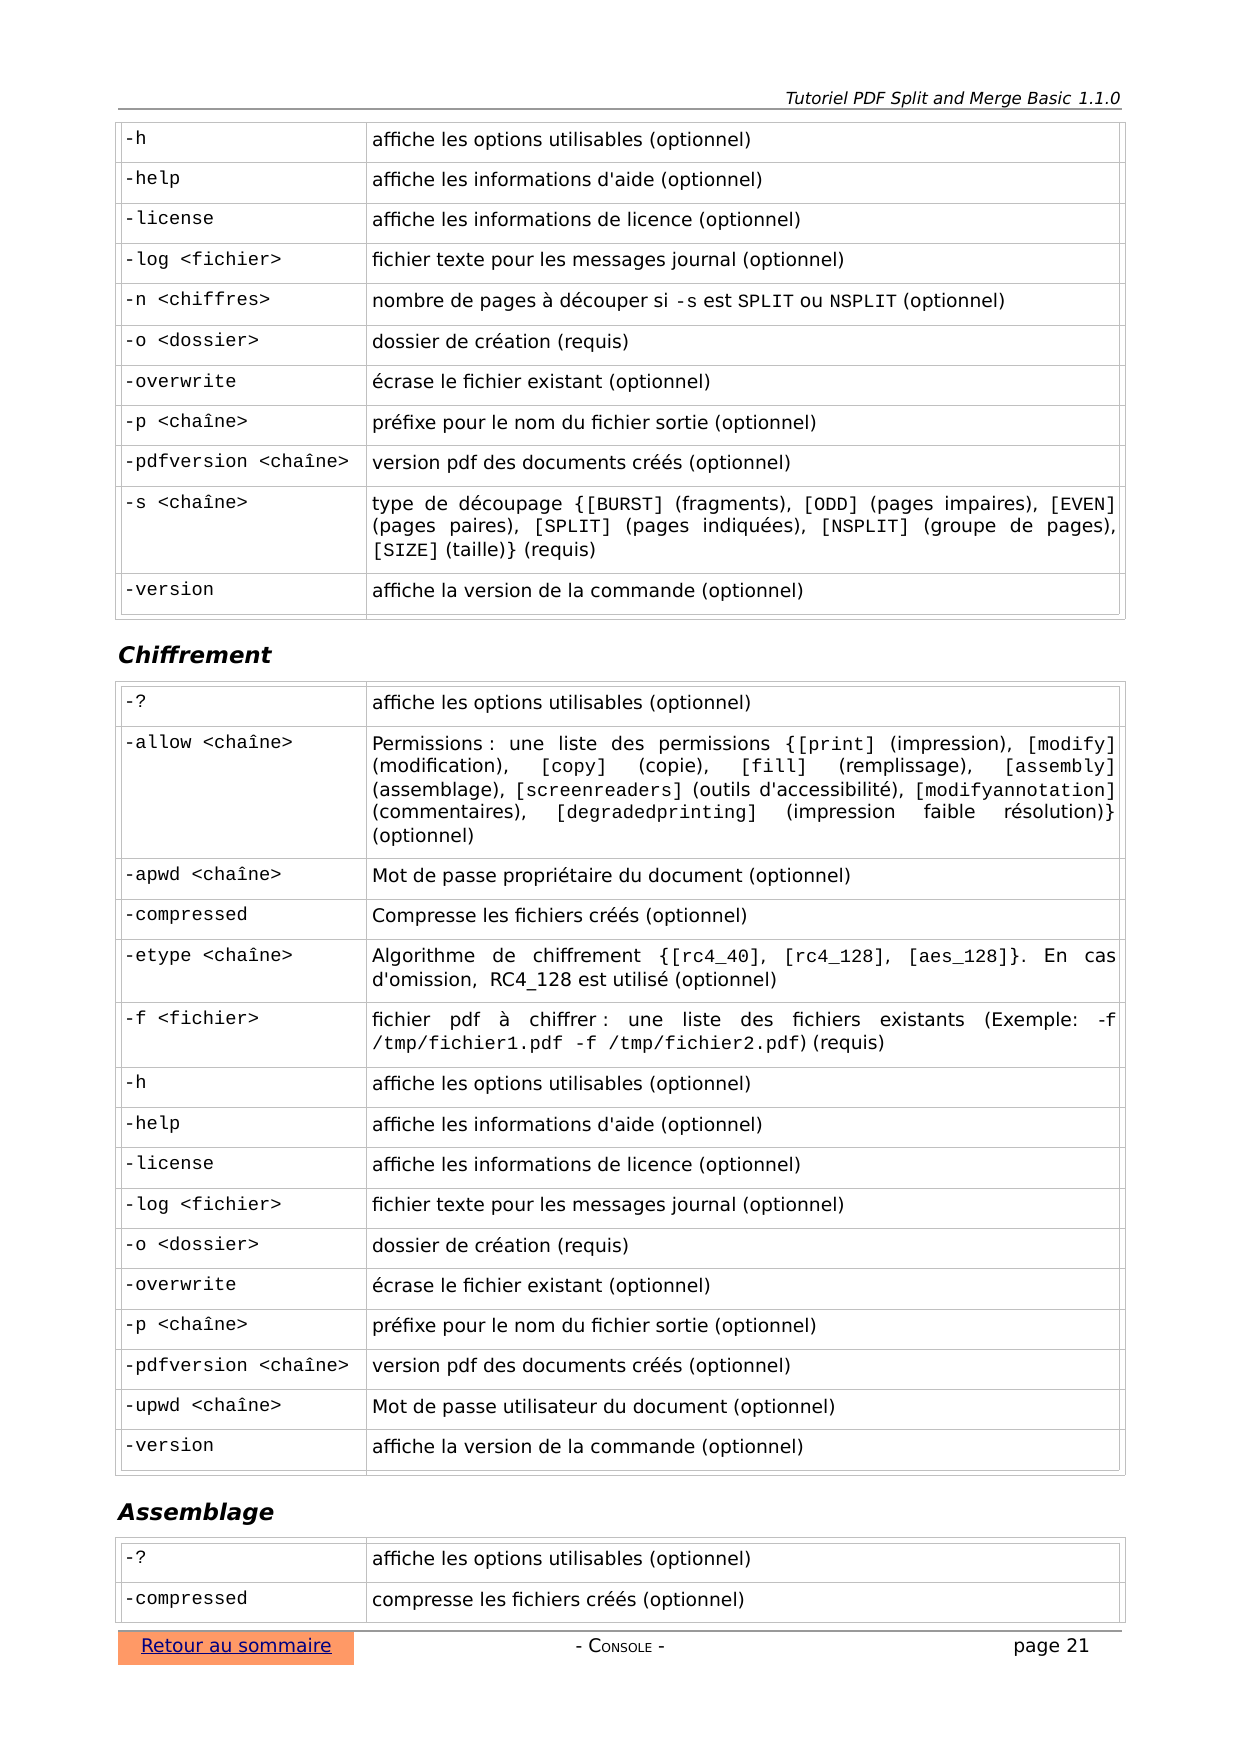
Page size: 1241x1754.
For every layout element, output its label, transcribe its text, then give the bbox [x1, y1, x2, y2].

table_cell -overwrite [122, 1269, 366, 1308]
table_cell -o <dossier> [122, 326, 366, 365]
table_cell -compressed [122, 1583, 366, 1622]
table_cell fichier pdf à chiffrer : une liste des fichiers existants (Exemple: ‑f /tmp/fichier1.pdf ‑f /tmp/fichier2.pdf) (requis) [367, 1003, 1119, 1067]
table_cell -overwrite [122, 366, 366, 405]
table_cell affiche les informations d'aide (optionnel) [367, 163, 1119, 202]
table_cell -h [122, 1068, 366, 1107]
table_cell affiche la version de la commande (optionnel) [367, 574, 1119, 613]
table_cell -pdfversion <chaîne> [122, 1350, 366, 1389]
table_cell -log <fichier> [122, 244, 366, 283]
table_cell -o <dossier> [122, 1229, 366, 1268]
table_cell affiche les informations d'aide (optionnel) [367, 1108, 1119, 1147]
table_header -? [118, 1538, 366, 1582]
table_cell Compresse les fichiers créés (optionnel) [367, 900, 1119, 939]
table_cell -f <fichier> [122, 1003, 366, 1067]
table_cell -license [122, 204, 366, 243]
table_cell -version [122, 1430, 366, 1470]
table_cell Mot de passe propriétaire du document (optionnel) [367, 859, 1119, 898]
subtitle Assemblage [118, 1499, 1122, 1525]
table_cell -s <chaîne> [122, 487, 366, 573]
table_cell type de découpage {[BURST] (fragments), [ODD] (pages impaires), [EVEN] (pages paires), [SPLIT] (pages indiquées), [NSPLIT] (groupe de pages), [SIZE] (taille)} (requis) [367, 487, 1119, 573]
table_cell -version [122, 574, 366, 613]
table_cell écrase le fichier existant (optionnel) [367, 1269, 1119, 1308]
table_header affiche les options utilisables (optionnel) [367, 1538, 1122, 1582]
table_cell -p <chaîne> [122, 406, 366, 445]
table_header affiche les options utilisables (optionnel) [367, 682, 1122, 726]
table_cell version pdf des documents créés (optionnel) [367, 446, 1119, 486]
table_cell -help [122, 1108, 366, 1147]
table_cell -p <chaîne> [122, 1310, 366, 1349]
table_cell fichier texte pour les messages journal (optionnel) [367, 244, 1119, 283]
table_cell préfixe pour le nom du fichier sortie (optionnel) [367, 1310, 1119, 1349]
table_cell affiche les informations de licence (optionnel) [367, 204, 1119, 243]
table_cell préfixe pour le nom du fichier sortie (optionnel) [367, 406, 1119, 445]
table_cell version pdf des documents créés (optionnel) [367, 1350, 1119, 1389]
table_cell -license [122, 1148, 366, 1187]
table_cell -n <chiffres> [122, 284, 366, 324]
subtitle Chiffrement [118, 643, 1122, 669]
table_cell -h [122, 123, 366, 162]
table_cell -help [122, 163, 366, 202]
table_cell Algorithme de chiffrement {[rc4_40], [rc4_128], [aes_128]}. En cas d'omission, RC4_128 est utilisé (optionnel) [367, 940, 1119, 1002]
table_cell dossier de création (requis) [367, 1229, 1119, 1268]
table_cell Permissions : une liste des permissions {[print] (impression), [modify] (modification), [copy] (copie), [fill] (remplissage), [assembly] (assemblage), [screenreaders] (outils d'accessibilité), [modifyannotation] (commentaires), [degradedprinting] (impression faible résolution)} (optionnel) [367, 727, 1119, 858]
table_header -? [118, 682, 366, 726]
table_cell -apwd <chaîne> [122, 859, 366, 898]
table_cell affiche les informations de licence (optionnel) [367, 1148, 1119, 1187]
table_cell -pdfversion <chaîne> [122, 446, 366, 486]
table_cell -log <fichier> [122, 1189, 366, 1228]
table_cell dossier de création (requis) [367, 326, 1119, 365]
table_cell affiche les options utilisables (optionnel) [367, 123, 1119, 162]
table_cell -compressed [122, 900, 366, 939]
table_cell nombre de pages à découper si -s est SPLIT ou NSPLIT (optionnel) [367, 284, 1119, 324]
table_cell -allow <chaîne> [122, 727, 366, 858]
table_cell compresse les fichiers créés (optionnel) [367, 1583, 1119, 1622]
table_cell affiche la version de la commande (optionnel) [367, 1430, 1119, 1470]
table_cell Mot de passe utilisateur du document (optionnel) [367, 1390, 1119, 1429]
table_cell -etype <chaîne> [122, 940, 366, 1002]
table_cell fichier texte pour les messages journal (optionnel) [367, 1189, 1119, 1228]
table_cell -upwd <chaîne> [122, 1390, 366, 1429]
table_cell affiche les options utilisables (optionnel) [367, 1068, 1119, 1107]
table_cell écrase le fichier existant (optionnel) [367, 366, 1119, 405]
